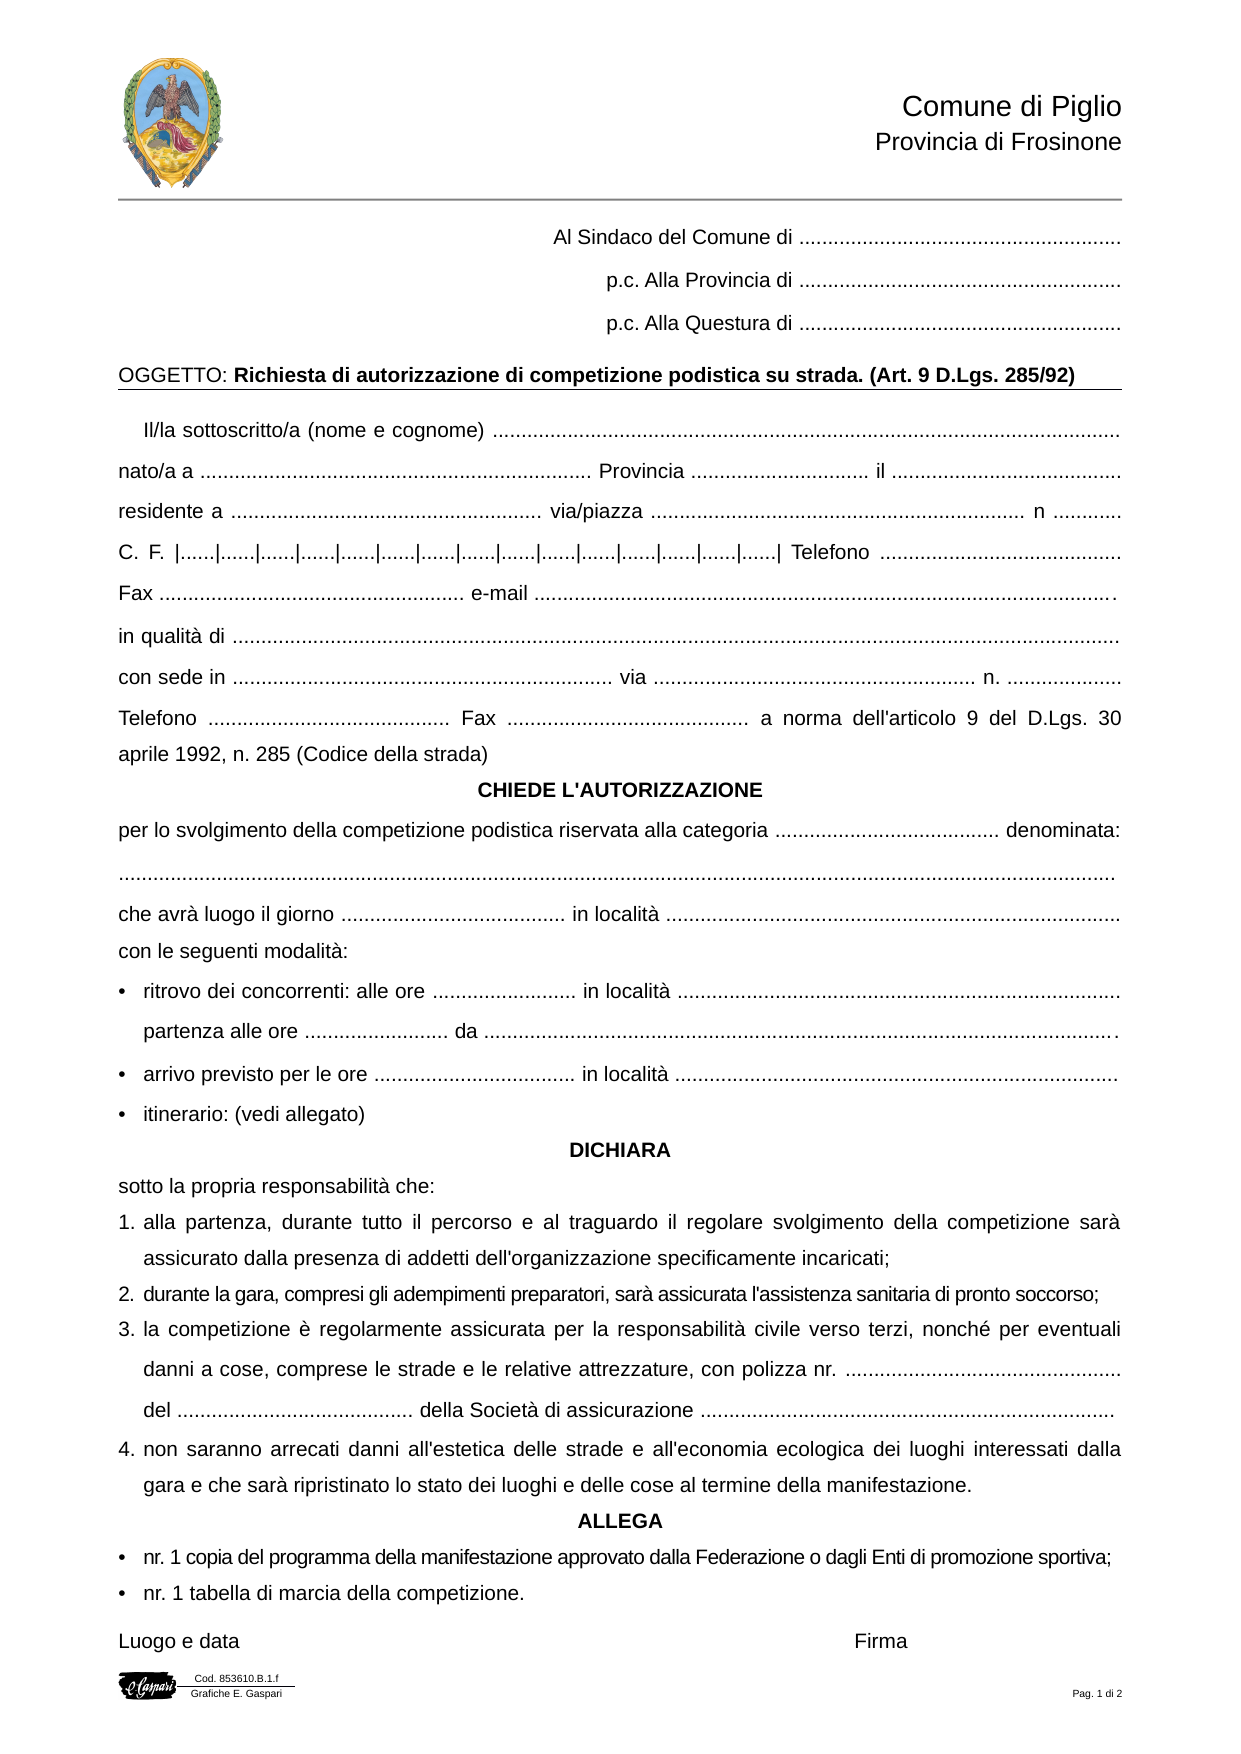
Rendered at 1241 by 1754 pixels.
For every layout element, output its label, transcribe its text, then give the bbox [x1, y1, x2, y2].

text CHIEDE L'AUTORIZZAZIONE [118, 778, 1122, 802]
text sotto la propria responsabilità che: [118, 1173, 1122, 1197]
text in qualità di .......................................................................................................................................................... con sede in .................................................................. via ........................................................ n. .................... Telefono .......................................... Fax .......................................... a norma dell'articolo 9 del D.Lgs. 30 aprile 1992, n. 285 (Codice della strada) [118, 620, 1122, 766]
text ALLEGA [118, 1509, 1122, 1533]
text p.c. Alla Questura di ........................................................ [546, 307, 1122, 336]
text OGGETTO: Richiesta di autorizzazione di competizione podistica su strada. (Art. 9 D.Lgs. 285/92) [118, 363, 1122, 389]
text Il/la sottoscritto/a (nome e cognome) ............................................................................................................. nato/a a .................................................................... Provincia ............................... il ........................................ residente a ...................................................... via/piazza ................................................................. n ............ C. F. |......|......|......|......|......|......|......|......|......|......|......|......|......|......|......| Telefono .......................................... Fax ..................................................... e-mail ..................................................................................................... [118, 414, 1122, 606]
text • arrivo previsto per le ore ................................... in località ............................................................................. [118, 1058, 1122, 1087]
text 4. non saranno arrecati danni all'estetica delle strade e all'economia ecologica dei luoghi interessati dalla gara e che sarà ripristinato lo stato dei luoghi e delle cose al termine della manifestazione. [118, 1437, 1122, 1497]
picture [118, 1671, 177, 1700]
text Comune di Piglio [224, 89, 1122, 122]
text DICHIARA [118, 1138, 1122, 1162]
text Al Sindaco del Comune di ........................................................ [546, 221, 1122, 250]
text ............................................................................................................................................................................. che avrà luogo il giorno ....................................... in località ............................................................................... con le seguenti modalità: [118, 857, 1122, 963]
text p.c. Alla Provincia di ........................................................ [546, 264, 1122, 293]
text Provincia di Frosinone [224, 127, 1122, 156]
text 2. durante la gara, compresi gli adempimenti preparatori, sarà assicurata l'assistenza sanitaria di pronto soccorso; [118, 1281, 1122, 1305]
text • nr. 1 tabella di marcia della competizione. [118, 1581, 1122, 1605]
text Luogo e data Firma [118, 1629, 1122, 1653]
text • itinerario: (vedi allegato) [118, 1102, 1122, 1126]
text 3. la competizione è regolarmente assicurata per la responsabilità civile verso terzi, nonché per eventuali danni a cose, comprese le strade e le relative attrezzature, con polizza nr. ................................................ del ......................................... della Società di assicurazione ........................................................................ [118, 1317, 1122, 1423]
text 1. alla partenza, durante tutto il percorso e al traguardo il regolare svolgimento della competizione sarà assicurato dalla presenza di addetti dell'organizzazione specificamente incaricati; [118, 1209, 1122, 1269]
text • nr. 1 copia del programma della manifestazione approvato dalla Federazione o dagli Enti di promozione sportiva; [118, 1545, 1122, 1569]
text per lo svolgimento della competizione podistica riservata alla categoria ....................................... denominata: [118, 814, 1122, 843]
picture [122, 58, 224, 189]
text • ritrovo dei concorrenti: alle ore ......................... in località ............................................................................. partenza alle ore ......................... da .............................................................................................................. [118, 975, 1122, 1044]
